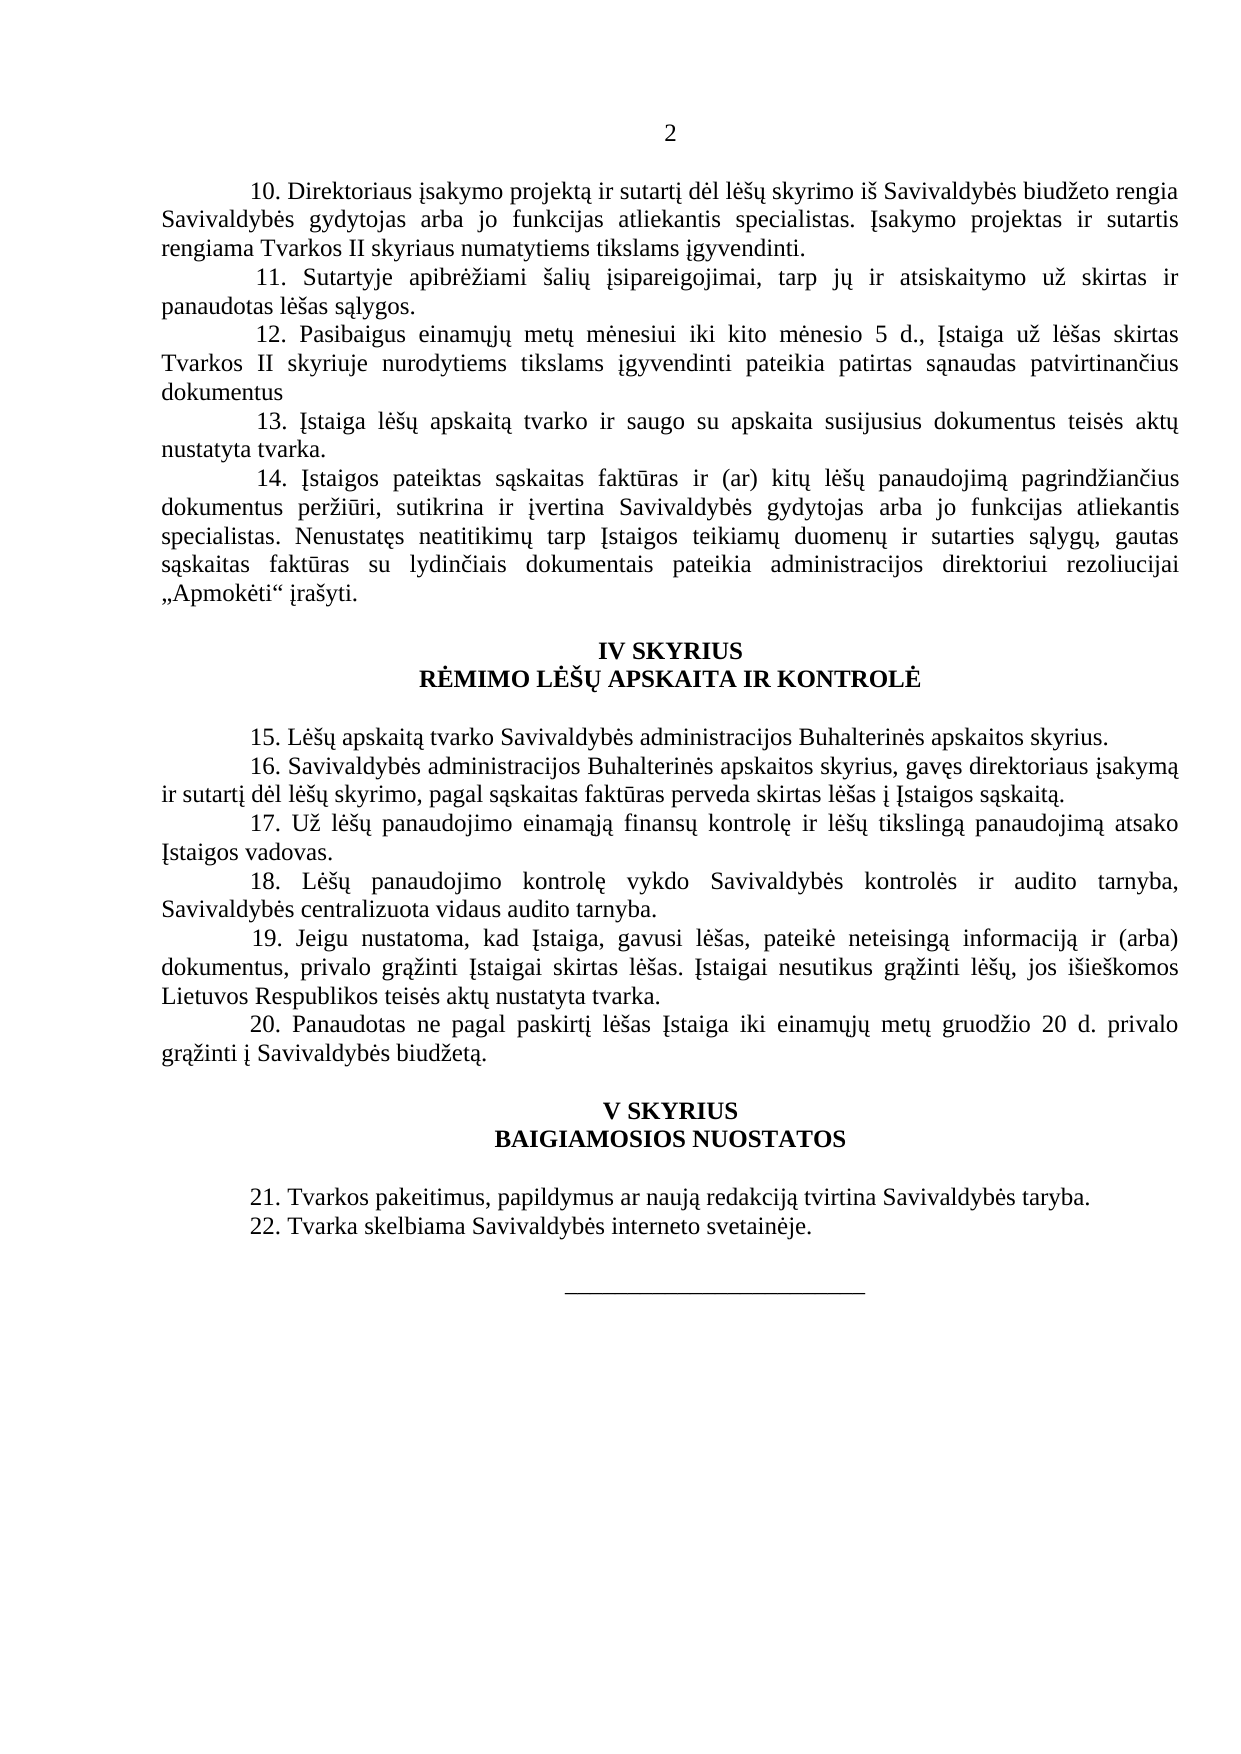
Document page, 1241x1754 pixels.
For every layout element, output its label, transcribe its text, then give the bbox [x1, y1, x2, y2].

text 20. Panaudotas ne pagal paskirtį lėšas Įstaiga iki einamųjų metų gruodžio 20 d. privalo grąžinti į Savivaldybės biudžetą. [161, 1009, 1180, 1067]
text BAIGIAMOSIOS NUOSTATOS [161, 1124, 1180, 1153]
text 17. Už lėšų panaudojimo einamąją finansų kontrolę ir lėšų tikslingą panaudojimą atsako Įstaigos vadovas. [161, 808, 1180, 866]
text 22. Tvarka skelbiama Savivaldybės interneto svetainėje. [161, 1211, 1180, 1239]
text 18. Lėšų panaudojimo kontrolę vykdo Savivaldybės kontrolės ir audito tarnyba, Savivaldybės centralizuota vidaus audito tarnyba. [161, 866, 1180, 923]
text 14. Įstaigos pateiktas sąskaitas faktūras ir (ar) kitų lėšų panaudojimą pagrindžiančius dokumentus peržiūri, sutikrina ir įvertina Savivaldybės gydytojas arba jo funkcijas atliekantis specialistas. Nenustatęs neatitikimų tarp Įstaigos teikiamų duomenų ir sutarties sąlygų, gautas sąskaitas faktūras su lydinčiais dokumentais pateikia administracijos direktoriui rezoliucijai „Apmokėti“ įrašyti. [161, 463, 1180, 607]
text 19. Jeigu nustatoma, kad Įstaiga, gavusi lėšas, pateikė neteisingą informaciją ir (arba) dokumentus, privalo grąžinti Įstaigai skirtas lėšas. Įstaigai nesutikus grąžinti lėšų, jos išieškomos Lietuvos Respublikos teisės aktų nustatyta tvarka. [161, 923, 1180, 1009]
text 15. Lėšų apskaitą tvarko Savivaldybės administracijos Buhalterinės apskaitos skyrius. [161, 722, 1180, 751]
text 11. Sutartyje apibrėžiami šalių įsipareigojimai, tarp jų ir atsiskaitymo už skirtas ir panaudotas lėšas sąlygos. [161, 262, 1180, 319]
text RĖMIMO LĖŠŲ APSKAITA IR KONTROLĖ [161, 664, 1180, 693]
text 21. Tvarkos pakeitimus, papildymus ar naują redakciją tvirtina Savivaldybės taryba. [161, 1182, 1180, 1211]
text ________________________ [161, 1268, 1180, 1297]
text IV SKYRIUS [161, 636, 1180, 664]
text V SKYRIUS [161, 1096, 1180, 1124]
text 16. Savivaldybės administracijos Buhalterinės apskaitos skyrius, gavęs direktoriaus įsakymą ir sutartį dėl lėšų skyrimo, pagal sąskaitas faktūras perveda skirtas lėšas į Įstaigos sąskaitą. [161, 751, 1180, 808]
text 10. Direktoriaus įsakymo projektą ir sutartį dėl lėšų skyrimo iš Savivaldybės biudžeto rengia Savivaldybės gydytojas arba jo funkcijas atliekantis specialistas. Įsakymo projektas ir sutartis rengiama Tvarkos II skyriaus numatytiems tikslams įgyvendinti. [161, 176, 1180, 262]
text 12. Pasibaigus einamųjų metų mėnesiui iki kito mėnesio 5 d., Įstaiga už lėšas skirtas Tvarkos II skyriuje nurodytiems tikslams įgyvendinti pateikia patirtas sąnaudas patvirtinančius dokumentus [161, 319, 1180, 406]
text 13. Įstaiga lėšų apskaitą tvarko ir saugo su apskaita susijusius dokumentus teisės aktų nustatyta tvarka. [161, 406, 1180, 463]
